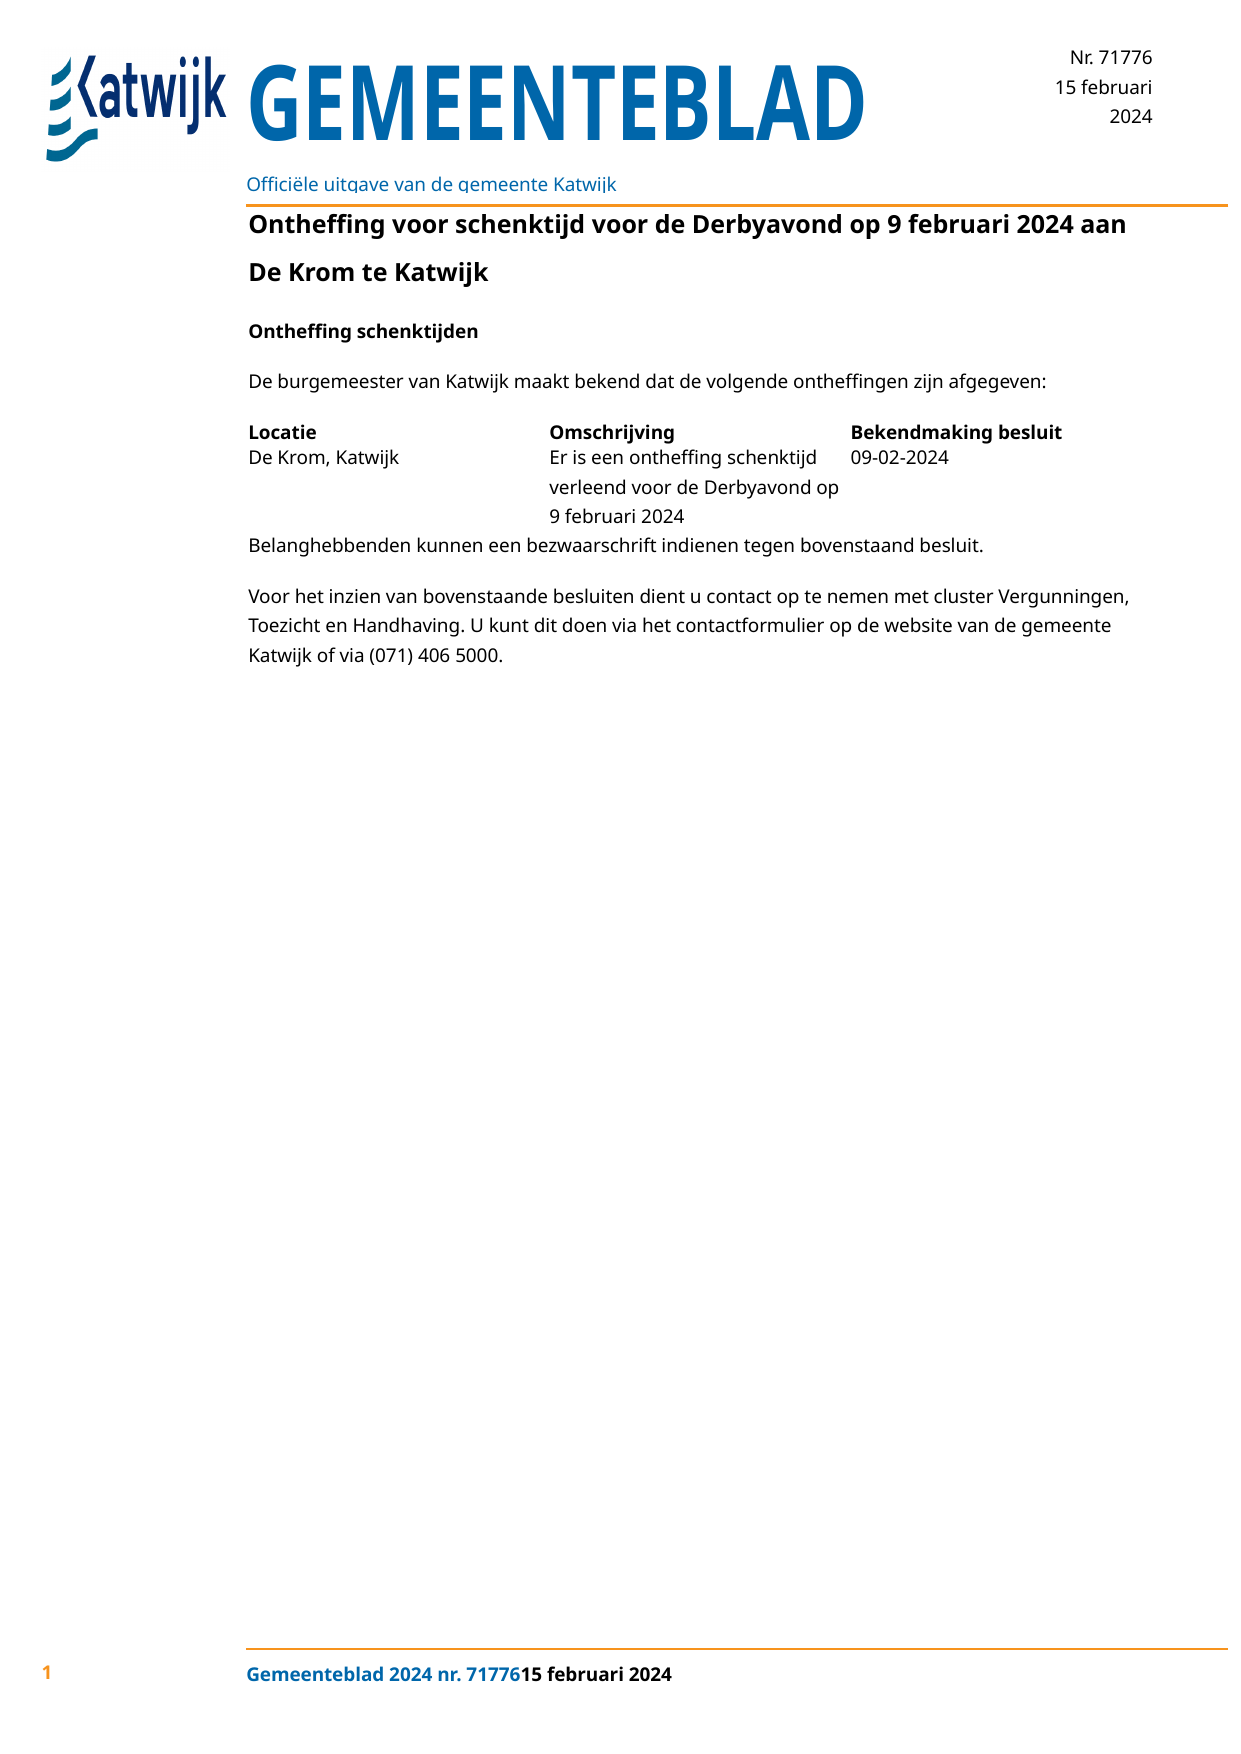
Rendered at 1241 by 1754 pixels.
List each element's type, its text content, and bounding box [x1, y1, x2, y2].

text Voor het inzien van bovenstaande besluiten dient u contact op te nemen met cluster Vergunningen, Toezicht en Handhaving. U kunt dit doen via het contactformulier op de website van de gemeente Katwijk of via (071) 406 5000. [248, 583, 1152, 668]
text De burgemeester van Katwijk maakt bekend dat de volgende ontheffingen zijn afgegeven: [248, 368, 1152, 394]
table_cell De Krom, Katwijk [248, 445, 549, 529]
picture [41, 47, 231, 172]
table_header Omschrijving [549, 419, 850, 444]
text Ontheffing schenktijden [248, 318, 1152, 344]
table_header Bekendmaking besluit [850, 419, 1152, 444]
table_cell 09-02-2024 [850, 445, 1152, 529]
table_cell Er is een ontheffing schenktijd verleend voor de Derbyavond op 9 februari 2024 [549, 445, 850, 529]
text Ontheffing voor schenktijd voor de Derbyavond op 9 februari 2024 aan De Krom te Katwijk [248, 207, 1152, 288]
table_header Locatie [248, 419, 549, 444]
text Belanghebbenden kunnen een bezwaarschrift indienen tegen bovenstaand besluit. [248, 533, 1152, 558]
